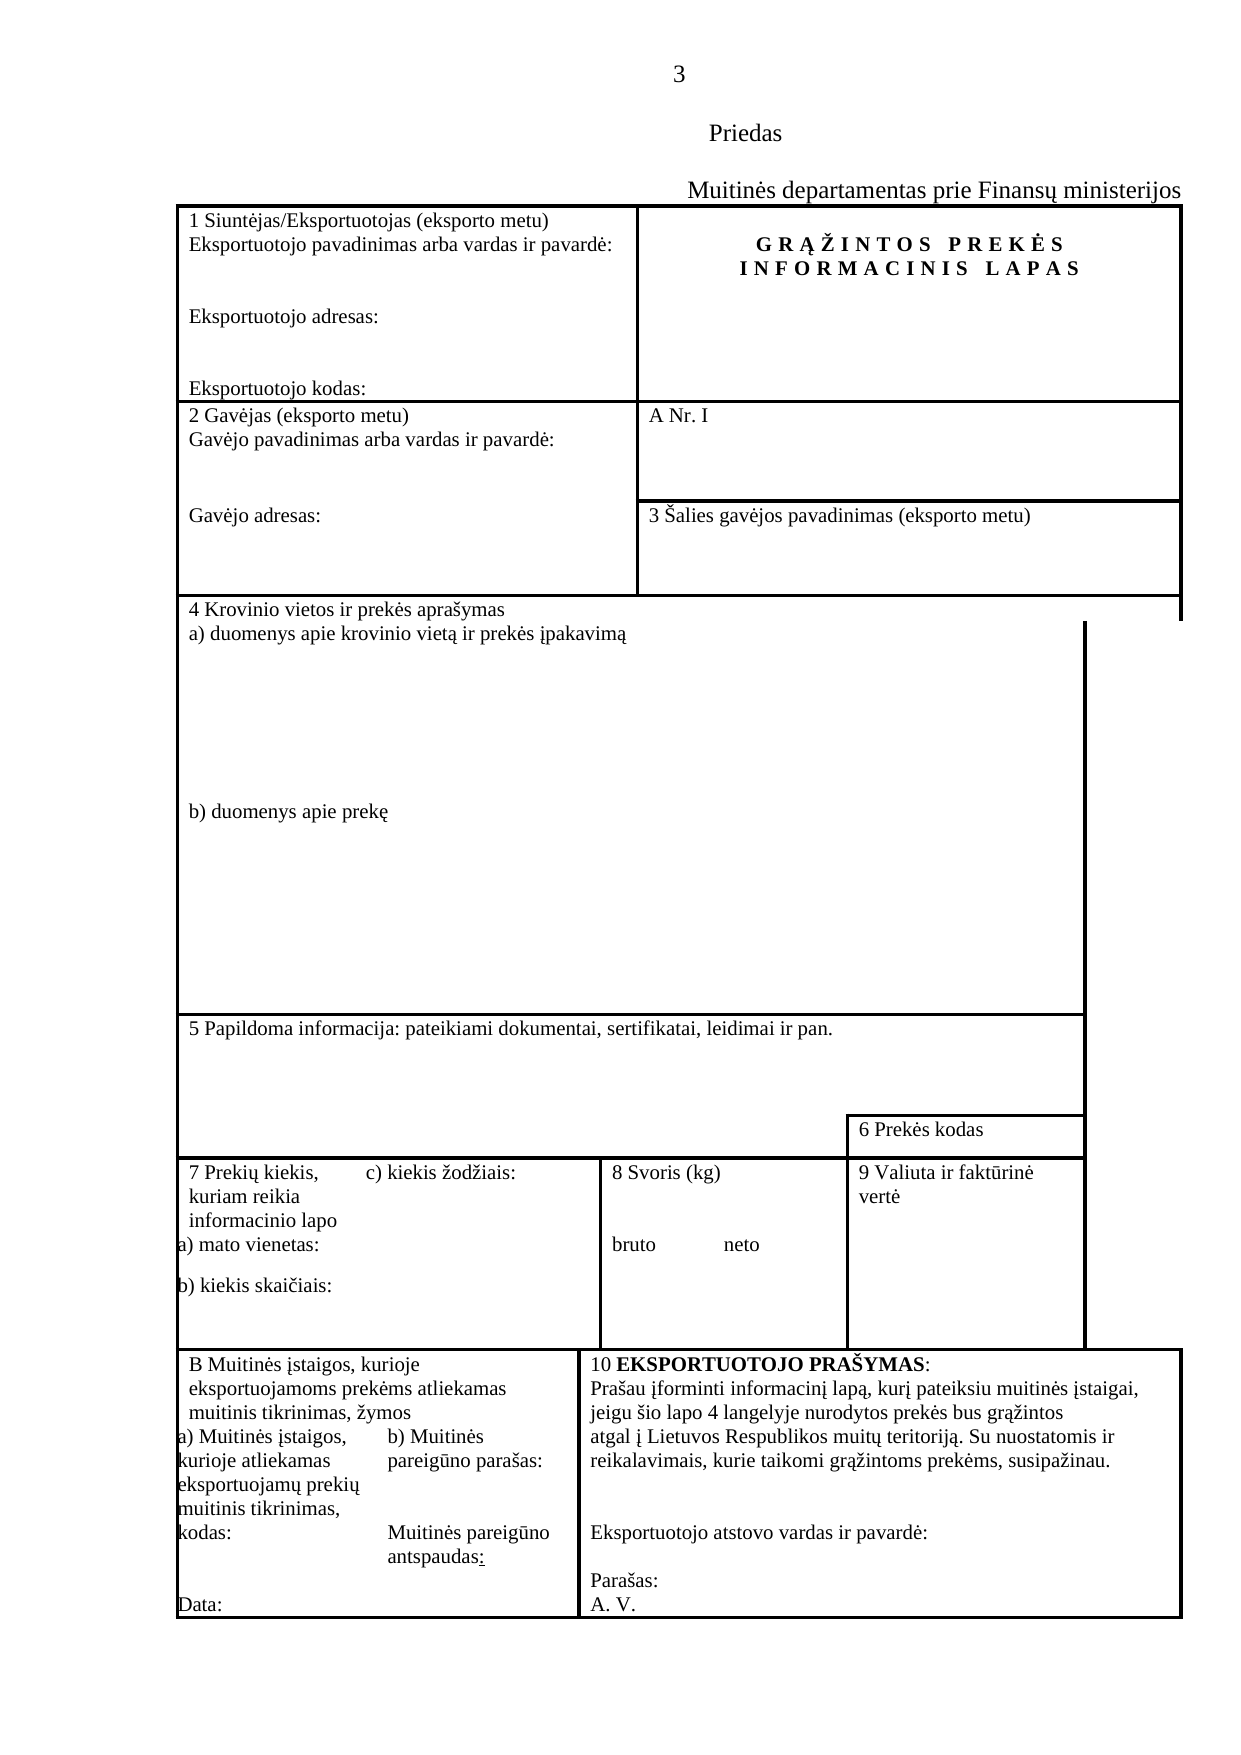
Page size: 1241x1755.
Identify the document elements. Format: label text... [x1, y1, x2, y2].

table_cell [713, 1274, 846, 1314]
table_cell [1087, 1274, 1181, 1314]
text Priedas [177, 118, 1181, 147]
table_cell neto [713, 1232, 846, 1273]
table_cell Gavėjo adresas: [179, 499, 636, 593]
table_cell 2 Gavėjas (eksporto metu) Gavėjo pavadinimas arba vardas ir pavardė: [179, 403, 636, 499]
table_cell [1087, 1156, 1181, 1232]
table_cell [849, 1274, 1083, 1314]
table_cell [179, 1114, 846, 1156]
table_cell atgal į Lietuvos Respublikos muitų teritoriją. Su nuostatomis ir reikalavimais, kurie taikomi grąžintoms prekėms, susipažinau. Eksportuotojo atstovo vardas ir pavardė: Parašas: A. V. [581, 1424, 1179, 1616]
table_cell [354, 1274, 599, 1314]
table_cell [713, 1314, 846, 1348]
table_cell b) Muitinės pareigūno parašas: Muitinės pareigūno antspaudas: [376, 1424, 577, 1616]
table_header GRĄŽINTOS PREKĖS INFORMACINIS LAPAS [639, 208, 1179, 400]
table_cell bruto [602, 1232, 712, 1273]
table_cell 6 Prekės kodas [849, 1117, 1083, 1156]
table_cell [354, 1314, 599, 1348]
table_cell b) duomenys apie prekę [179, 799, 1083, 1013]
table_cell c) kiekis žodžiais: [354, 1160, 599, 1232]
table_cell [602, 1274, 712, 1314]
table_cell [1087, 1114, 1181, 1156]
table_cell 3 Šalies gavėjos pavadinimas (eksporto metu) [639, 503, 1179, 593]
table_cell 5 Papildoma informacija: pateikiami dokumentai, sertifikatai, leidimai ir pan. [179, 1016, 1083, 1113]
table_cell [354, 1232, 599, 1273]
table_cell 7 Prekių kiekis, kuriam reikia informacinio lapo [179, 1160, 354, 1232]
table_cell [179, 1314, 354, 1348]
table_cell [849, 1314, 1083, 1348]
table_cell 8 Svoris (kg) [602, 1160, 846, 1232]
table_cell [602, 1314, 712, 1348]
table_cell [1087, 799, 1181, 1013]
table_cell A Nr. I [639, 403, 1179, 499]
table_cell a) mato vienetas: [179, 1232, 354, 1273]
table_cell 4 Krovinio vietos ir prekės aprašymas [179, 597, 1179, 621]
table_cell [1087, 1232, 1181, 1273]
table_cell [1087, 1314, 1181, 1348]
table_cell a) duomenys apie krovinio vietą ir prekės įpakavimą [179, 621, 1083, 799]
text Muitinės departamentas prie Finansų ministerijos [177, 176, 1181, 204]
table_cell 10 EKSPORTUOTOJO PRAŠYMAS: Prašau įforminti informacinį lapą, kurį pateiksiu muitinės įstaigai, jeigu šio lapo 4 langelyje nurodytos prekės bus grąžintos [581, 1351, 1179, 1424]
table_header 1 Siuntėjas/Eksportuotojas (eksporto metu) Eksportuotojo pavadinimas arba vardas ir pavardė: Eksportuotojo adresas: Eksportuotojo kodas: [179, 208, 636, 400]
table_cell a) Muitinės įstaigos, kurioje atliekamas eksportuojamų prekių muitinis tikrinimas, kodas: Data: [179, 1424, 376, 1616]
table_cell [1087, 1013, 1181, 1113]
table_cell [1087, 621, 1181, 799]
table_cell [849, 1232, 1083, 1273]
table_cell B Muitinės įstaigos, kurioje eksportuojamoms prekėms atliekamas muitinis tikrinimas, žymos [179, 1351, 577, 1424]
table_cell b) kiekis skaičiais: [179, 1274, 354, 1314]
table_cell 9 Valiuta ir faktūrinė vertė [849, 1160, 1083, 1232]
